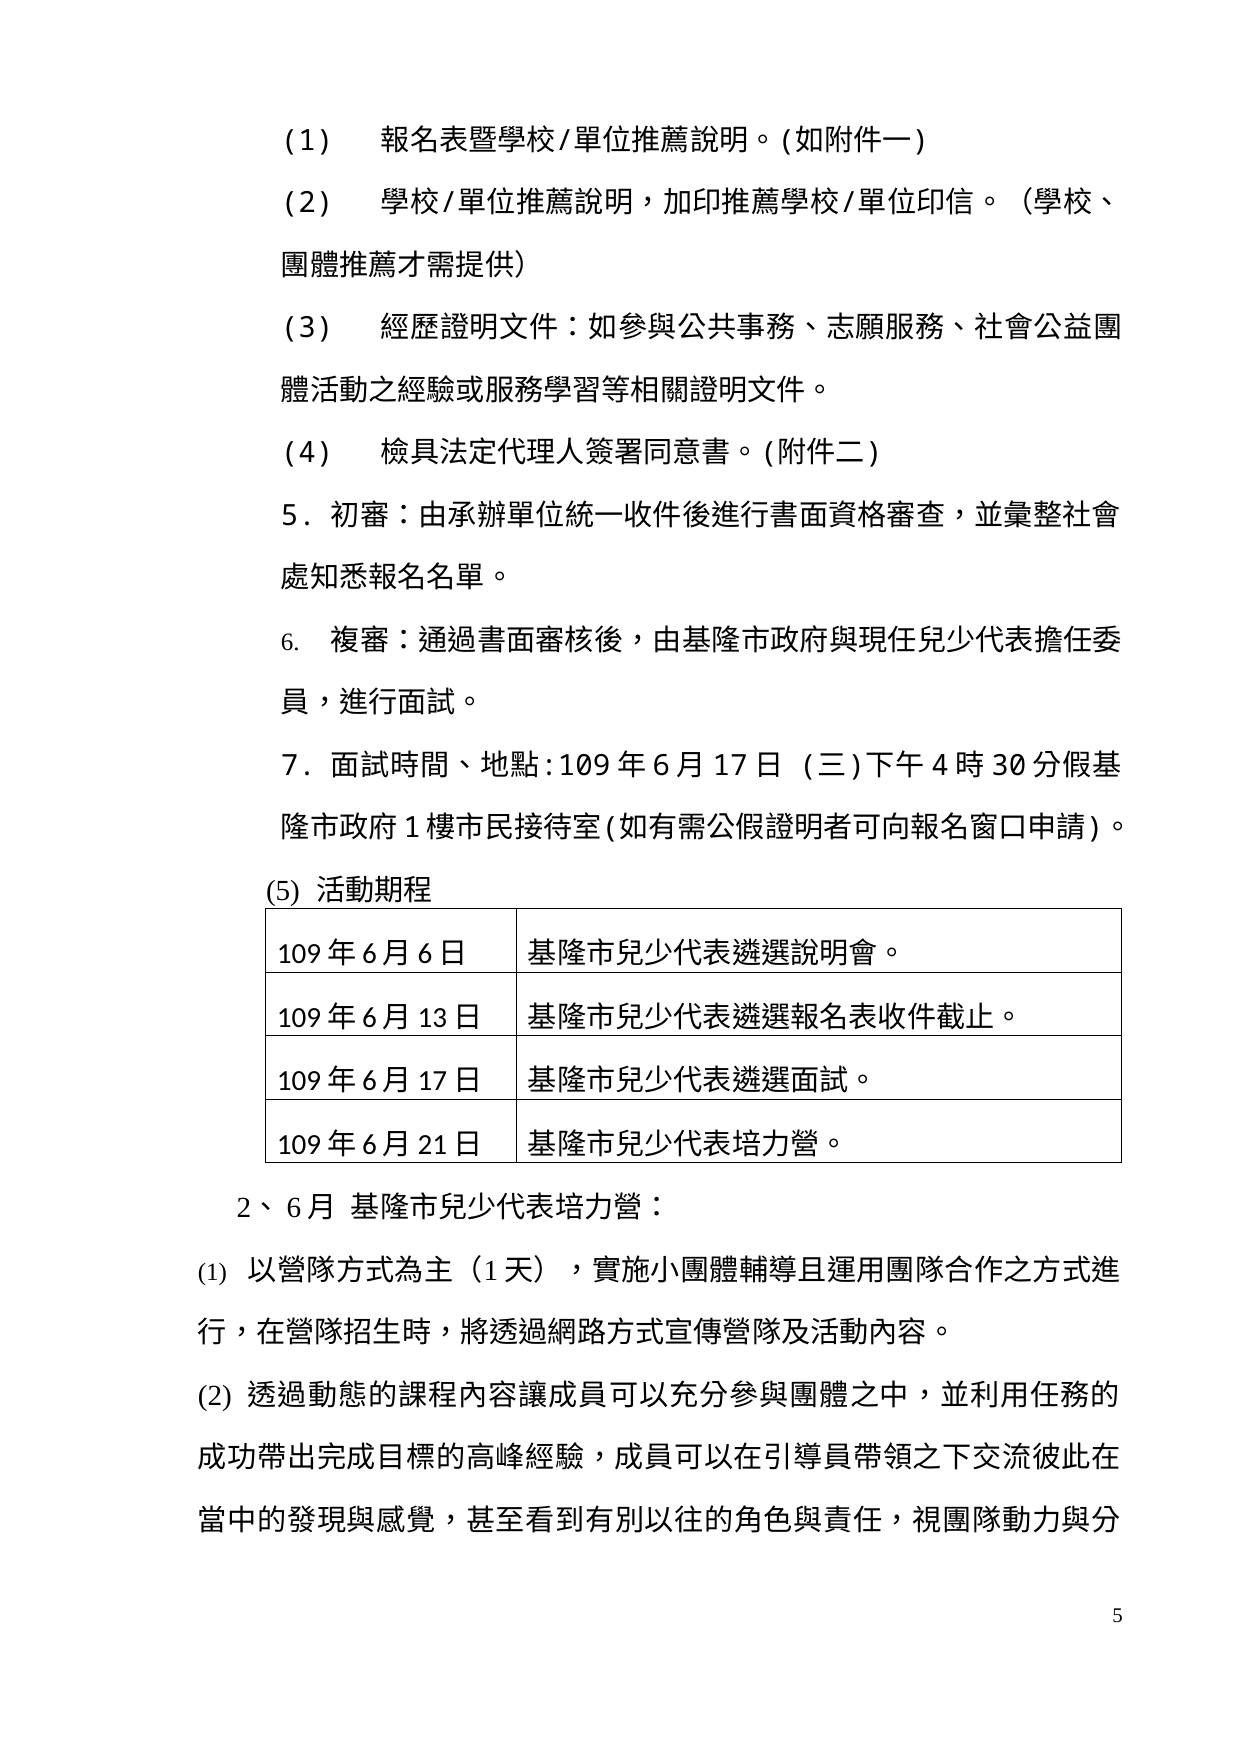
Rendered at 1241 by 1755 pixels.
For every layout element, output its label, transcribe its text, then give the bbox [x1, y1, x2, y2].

table_cell 基隆市兒少代表培力營。 [517, 1100, 1121, 1162]
list 透過動態的課程內容讓成員可以充分參與團體之中，並利用任務的成功帶出完成目標的高峰經驗，成員可以在引導員帶領之下交流彼此在當中的發現與感覺，甚至看到有別以往的角色與責任，視團隊動力與分 [198, 1351, 1122, 1538]
table_header 109年6月6日 [266, 909, 516, 972]
list 經歷證明文件：如參與公共事務、志願服務、社會公益團體活動之經驗或服務學習等相關證明文件。 [281, 283, 1122, 408]
list 以營隊方式為主（1天），實施小團體輔導且運用團隊合作之方式進行，在營隊招生時，將透過網路方式宣傳營隊及活動內容。 [198, 1226, 1122, 1351]
list 活動期程 [266, 846, 1122, 908]
table_cell 基隆市兒少代表遴選報名表收件截止。 [517, 973, 1121, 1035]
table_cell 109年6月21日 [266, 1100, 516, 1162]
list 學校/單位推薦說明，加印推薦學校/單位印信。（學校、團體推薦才需提供） [281, 158, 1122, 283]
list 檢具法定代理人簽署同意書。(附件二) [281, 408, 1122, 471]
table_cell 109年6月17日 [266, 1036, 516, 1099]
list 面試時間、地點:109年6月17日 (三)下午4時30分假基隆市政府1樓市民接待室(如有需公假證明者可向報名窗口申請)。 [281, 721, 1122, 846]
table_cell 109年6月13日 [266, 973, 516, 1035]
table_header 基隆市兒少代表遴選說明會。 [517, 909, 1121, 972]
list 報名表暨學校/單位推薦說明。(如附件一) [281, 96, 1122, 158]
table_cell 基隆市兒少代表遴選面試。 [517, 1036, 1121, 1099]
list 複審：通過書面審核後，由基隆市政府與現任兒少代表擔任委員，進行面試。 [281, 596, 1122, 721]
list 6月 基隆市兒少代表培力營： [236, 1163, 1122, 1226]
list 初審：由承辦單位統一收件後進行書面資格審查，並彙整社會處知悉報名名單。 [281, 471, 1122, 596]
